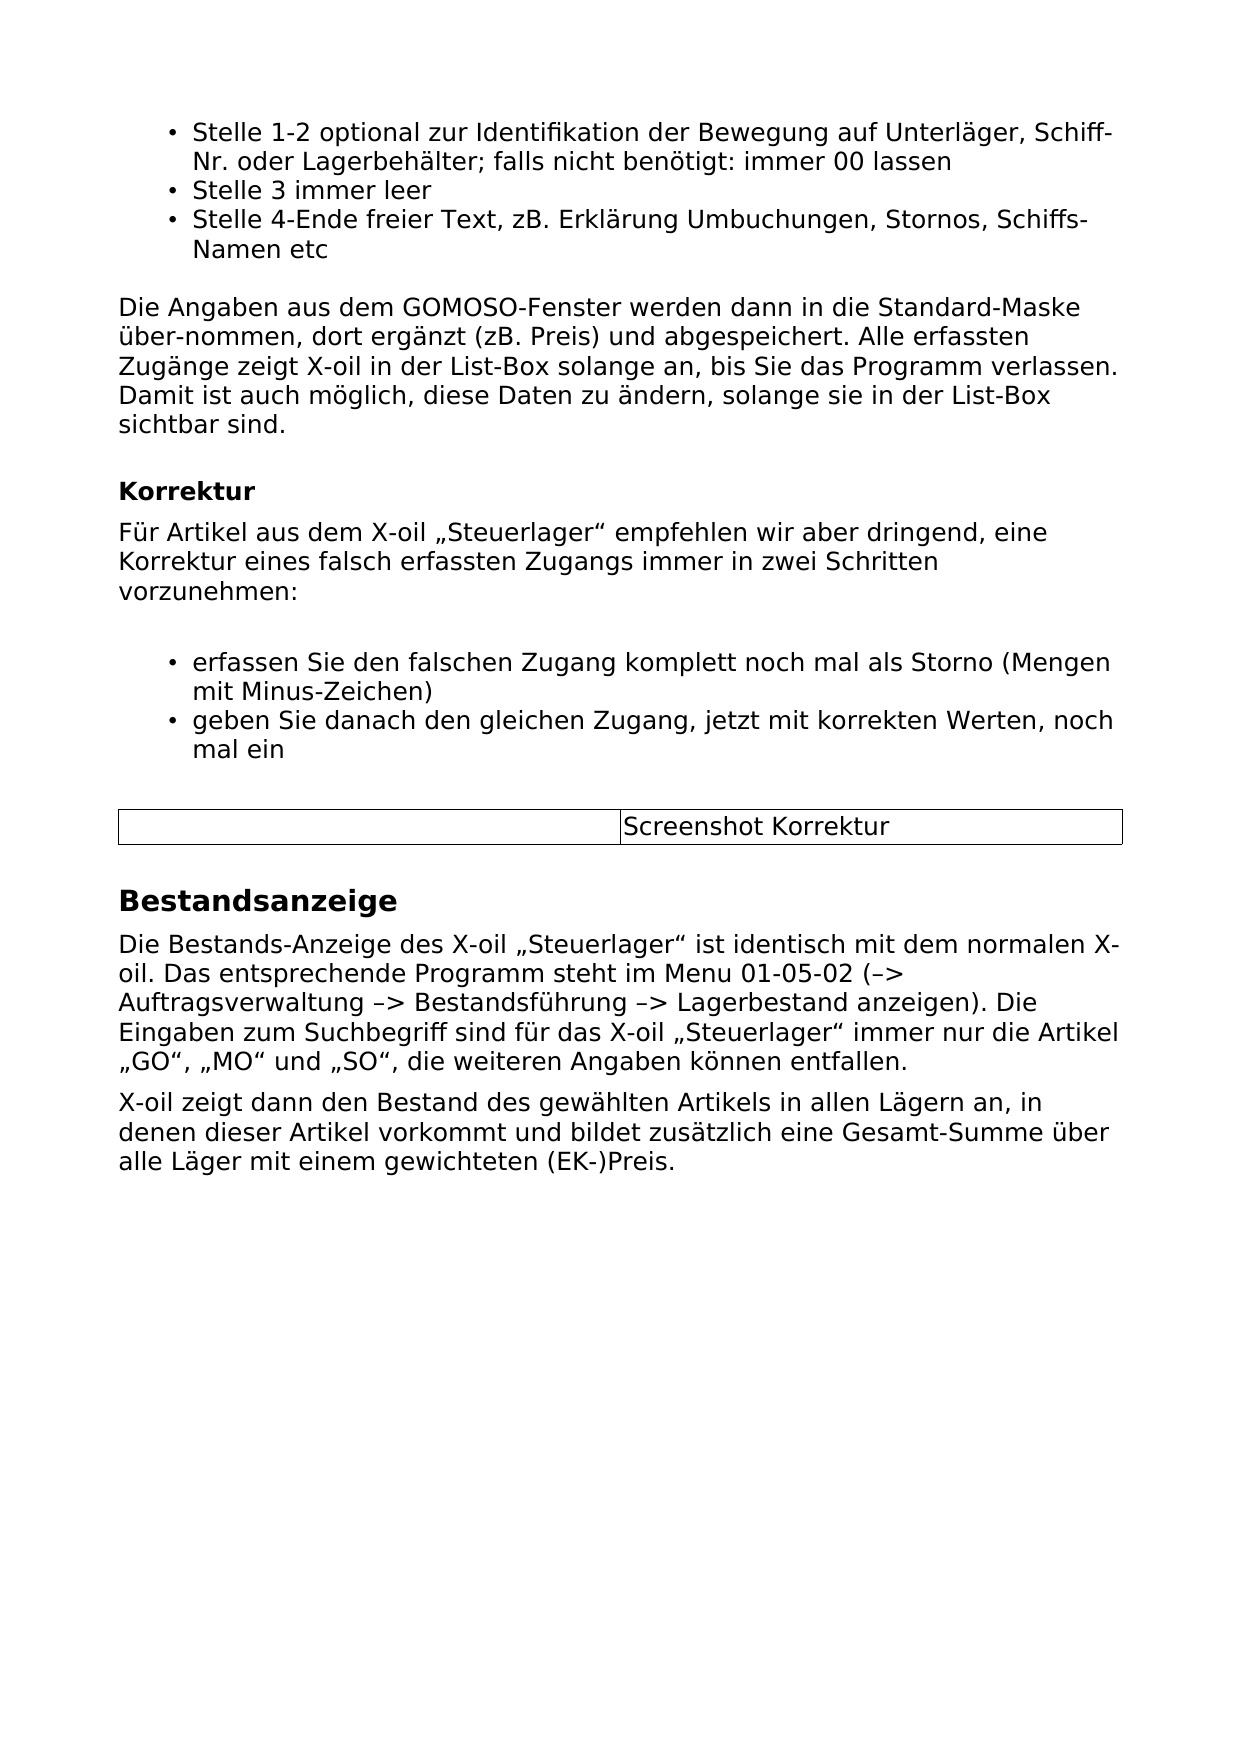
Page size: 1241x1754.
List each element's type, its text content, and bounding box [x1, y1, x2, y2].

subtitle Bestandsanzeige [118, 884, 1122, 918]
list Stelle 3 immer leer [177, 176, 1122, 206]
table_header [119, 810, 620, 844]
subtitle Korrektur [118, 477, 1122, 506]
text Für Artikel aus dem X-oil „Steuerlager“ empfehlen wir aber dringend, eine Korrektur eines falsch erfassten Zugangs immer in zwei Schritten vorzunehmen: [118, 518, 1122, 606]
text Die Angaben aus dem GOMOSO-Fenster werden dann in die Standard-Maske über-nommen, dort ergänzt (zB. Preis) und abgespeichert. Alle erfassten Zugänge zeigt X-oil in der List-Box solange an, bis Sie das Programm verlassen. Damit ist auch möglich, diese Daten zu ändern, solange sie in der List-Box sichtbar sind. [118, 293, 1122, 439]
list geben Sie danach den gleichen Zugang, jetzt mit korrekten Werten, noch mal ein [177, 706, 1122, 764]
list erfassen Sie den falschen Zugang komplett noch mal als Storno (Mengen mit Minus-Zeichen) [177, 648, 1122, 706]
list Stelle 1-2 optional zur Identifikation der Bewegung auf Unterläger, Schiff-Nr. oder Lagerbehälter; falls nicht benötigt: immer 00 lassen [177, 118, 1122, 176]
text X-oil zeigt dann den Bestand des gewählten Artikels in allen Lägern an, in denen dieser Artikel vorkommt und bildet zusätzlich eine Gesamt-Summe über alle Läger mit einem gewichteten (EK-)Preis. [118, 1089, 1122, 1176]
text Die Bestands-Anzeige des X-oil „Steuerlager“ ist identisch mit dem normalen X-oil. Das entsprechende Programm steht im Menu 01-05-02 (–> Auftragsverwaltung –> Bestandsführung –> Lagerbestand anzeigen). Die Eingaben zum Suchbegriff sind für das X-oil „Steuerlager“ immer nur die Artikel „GO“, „MO“ und „SO“, die weiteren Angaben können entfallen. [118, 930, 1122, 1076]
list Stelle 4-Ende freier Text, zB. Erklärung Umbuchungen, Stornos, Schiffs-Namen etc [177, 206, 1122, 264]
table_header Screenshot Korrektur [621, 810, 1122, 844]
